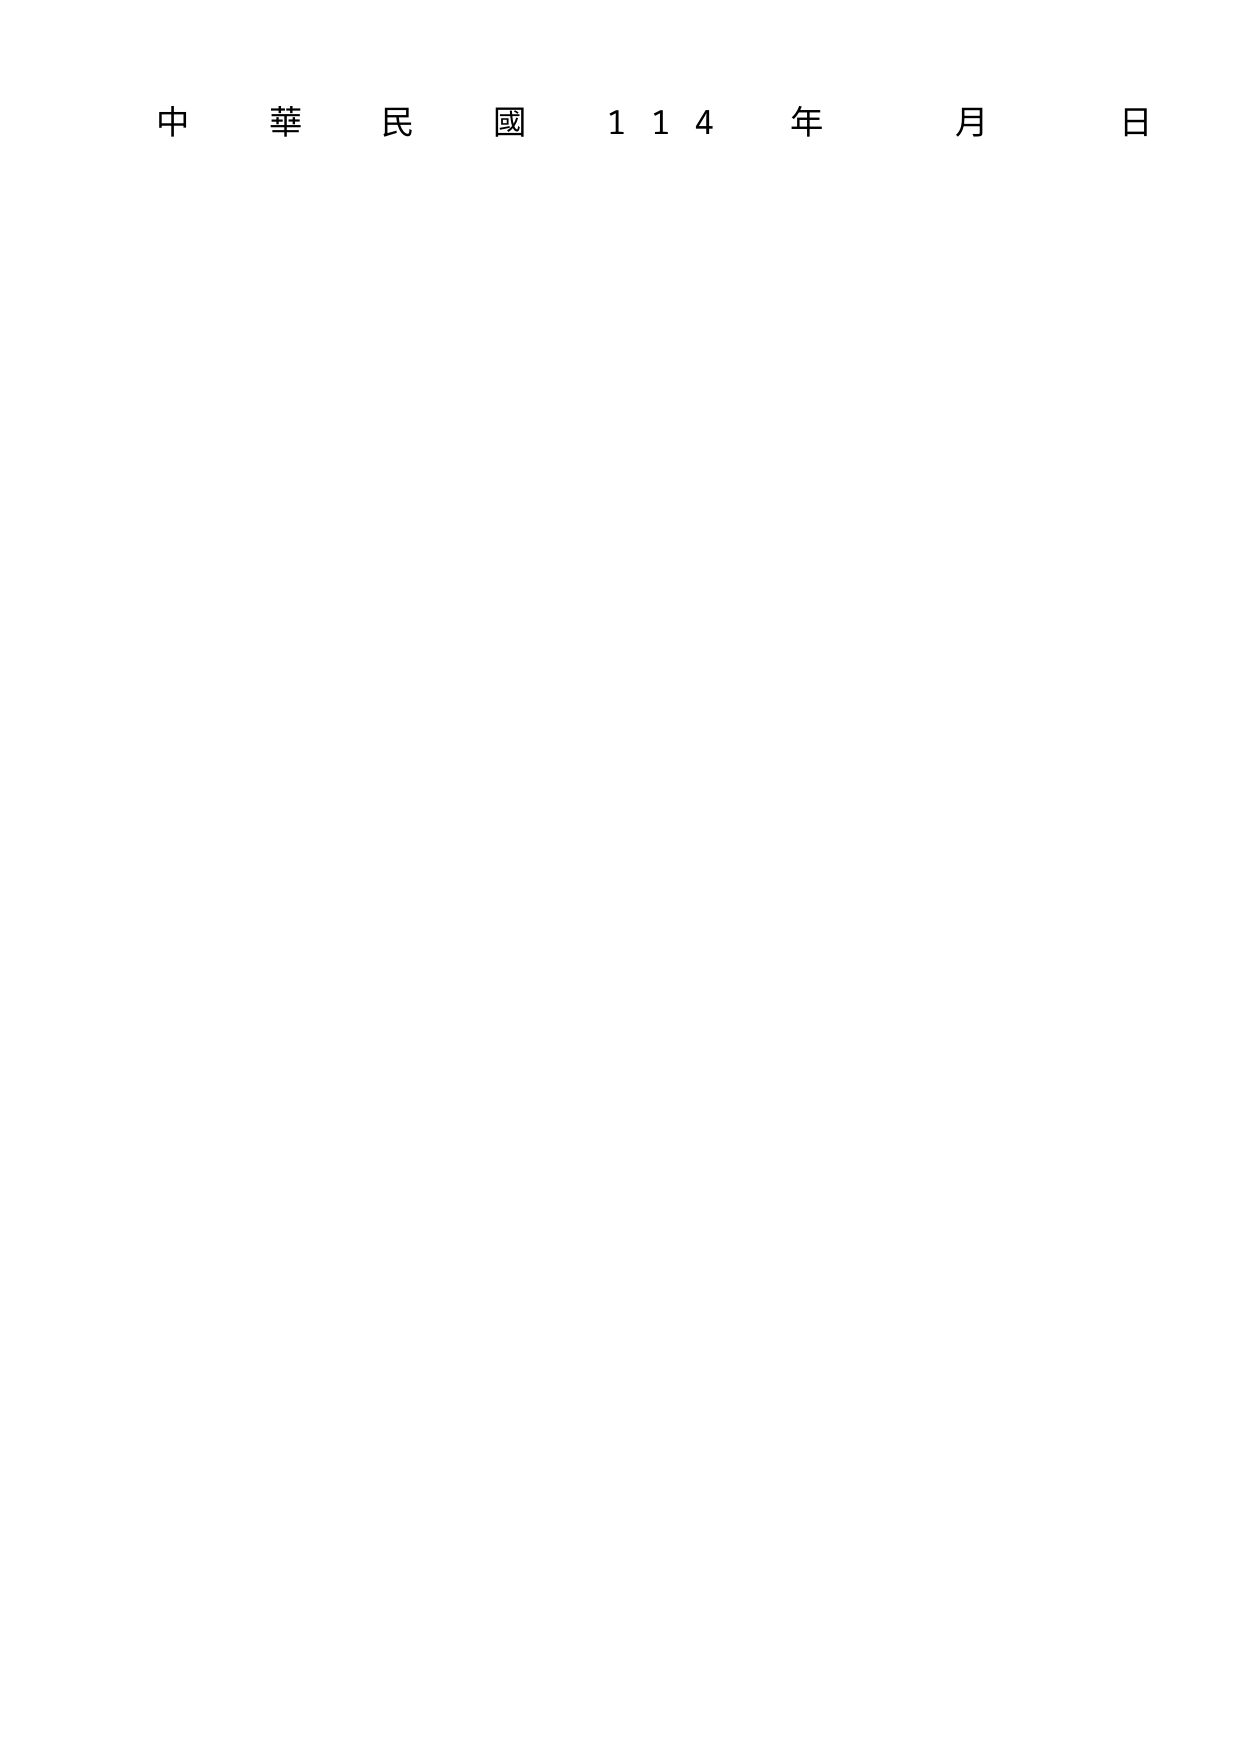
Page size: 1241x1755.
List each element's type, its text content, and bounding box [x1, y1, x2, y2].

table_cell 中 華 [151, 75, 369, 144]
table_cell 國 [454, 75, 567, 144]
table_cell 1 [567, 75, 637, 144]
table_cell 1 [637, 75, 681, 144]
table_cell 民 [369, 75, 454, 144]
table_cell 4 年 月 日 [681, 75, 1158, 144]
